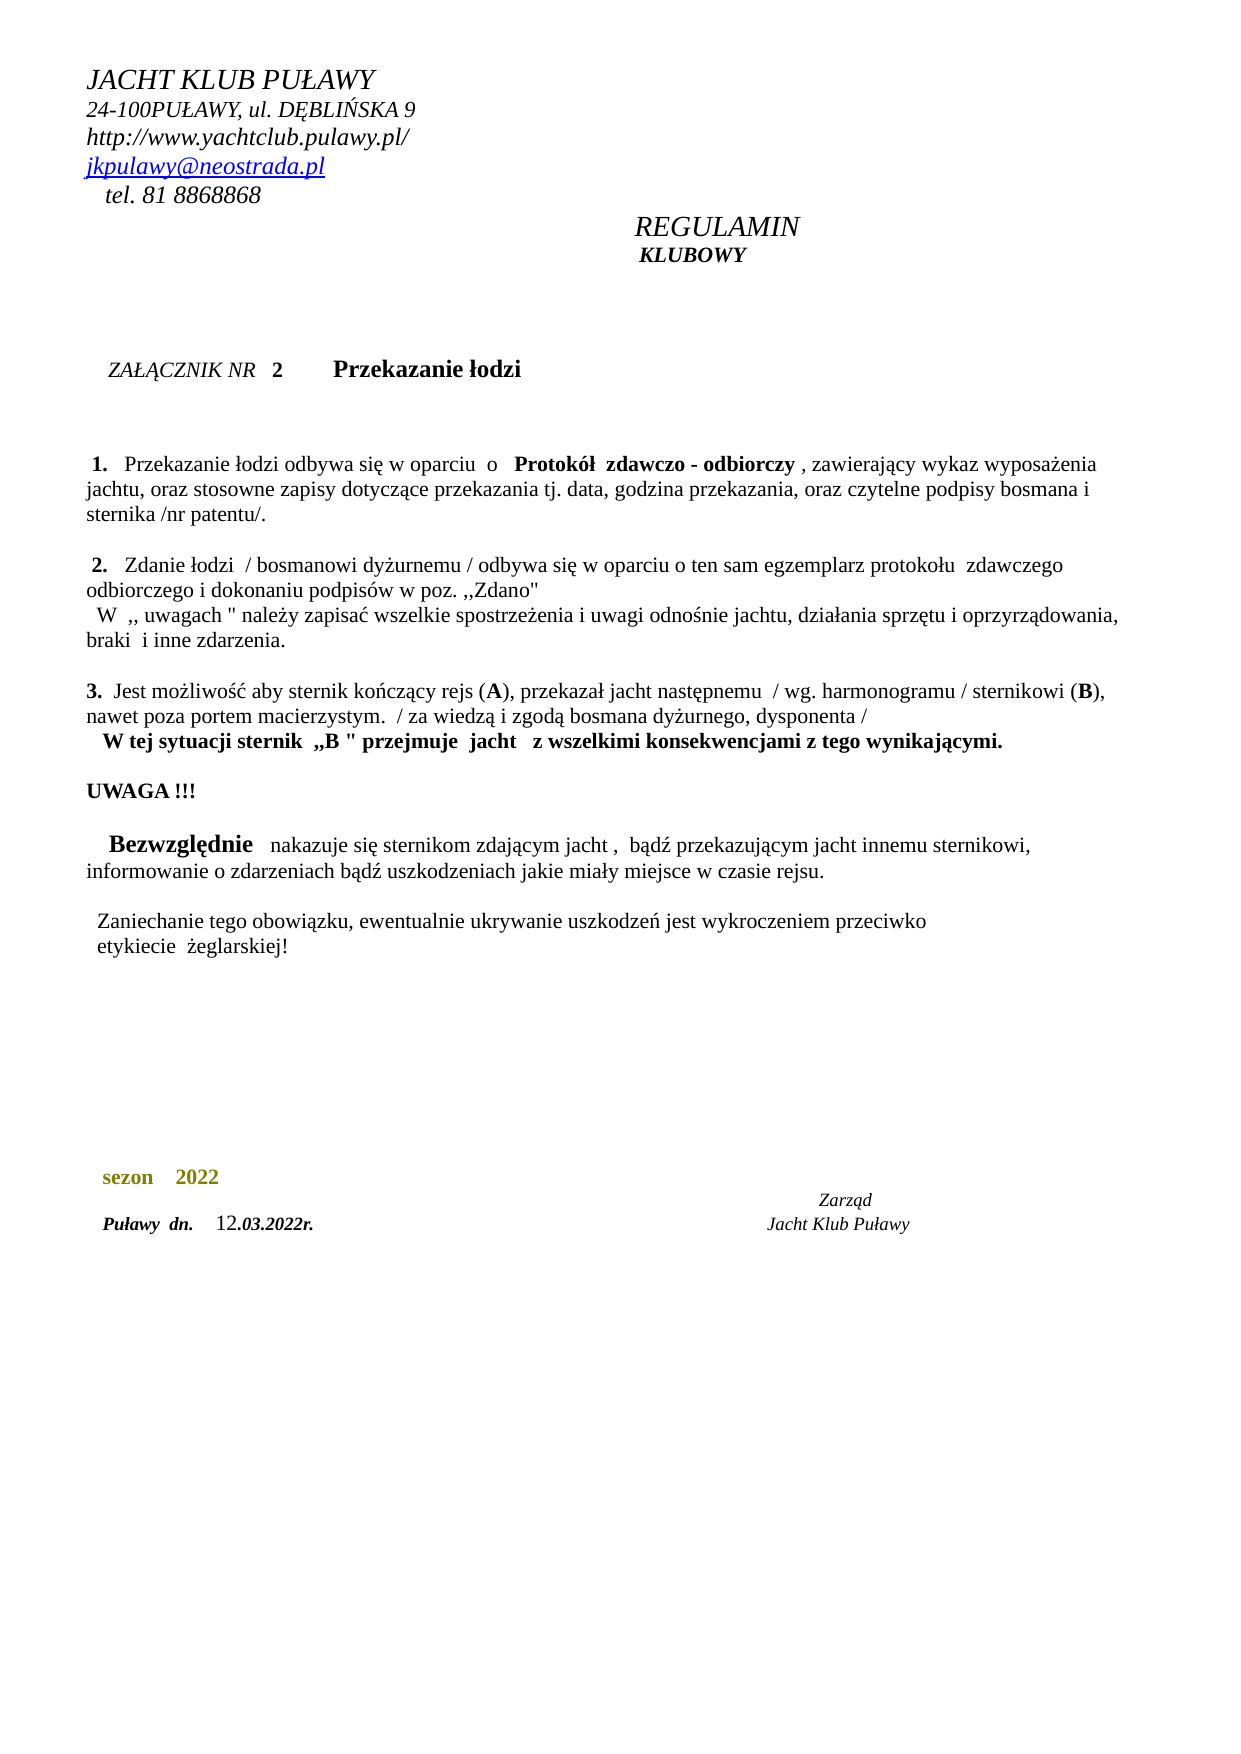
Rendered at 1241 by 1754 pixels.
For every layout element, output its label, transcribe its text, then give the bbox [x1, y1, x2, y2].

text Zaniechanie tego obowiązku, ewentualnie ukrywanie uszkodzeń jest wykroczeniem przeciwko [86, 908, 1150, 933]
text jkpulawy@neostrada.pl [86, 151, 1150, 180]
text 2. Zdanie łodzi / bosmanowi dyżurnemu / odbywa się w oparciu o ten sam egzemplarz protokołu zdawczego odbiorczego i dokonaniu podpisów w poz. ,,Zdano" [86, 552, 1150, 602]
text Bezwzględnie nakazuje się sternikom zdającym jacht , bądź przekazującym jacht innemu sternikowi, informowanie o zdarzeniach bądź uszkodzeniach jakie miały miejsce w czasie rejsu. [86, 829, 1150, 883]
text Zarząd [86, 1189, 1150, 1210]
text W tej sytuacji sternik ,,B " przejmuje jacht z wszelkimi konsekwencjami z tego wynikającymi. [86, 728, 1150, 753]
text etykiecie żeglarskiej! [86, 933, 1150, 958]
text 24-100PUŁAWY, ul. DĘBLIŃSKA 9 [86, 96, 1150, 122]
text UWAGA !!! [86, 778, 1150, 804]
text sezon 2022 [86, 1164, 1150, 1189]
text 3. Jest możliwość aby sternik kończący rejs (A), przekazał jacht następnemu / wg. harmonogramu / sternikowi (B), nawet poza portem macierzystym. / za wiedzą i zgodą bosmana dyżurnego, dysponenta / [86, 678, 1150, 728]
text Puławy dn. 12.03.2022r. Jacht Klub Puławy [86, 1210, 1150, 1236]
text REGULAMIN [86, 209, 1150, 242]
text KLUBOWY [86, 242, 1150, 267]
text http://www.yachtclub.pulawy.pl/ [86, 122, 1150, 151]
text tel. 81 8868868 [86, 180, 1150, 209]
text W ,, uwagach " należy zapisać wszelkie spostrzeżenia i uwagi odnośnie jachtu, działania sprzętu i oprzyrządowania, braki i inne zdarzenia. [86, 602, 1150, 652]
text ZAŁĄCZNIK NR 2 Przekazanie łodzi [86, 354, 1150, 382]
text JACHT KLUB PUŁAWY [86, 62, 1150, 96]
text 1. Przekazanie łodzi odbywa się w oparciu o Protokół zdawczo - odbiorczy , zawierający wykaz wyposażenia jachtu, oraz stosowne zapisy dotyczące przekazania tj. data, godzina przekazania, oraz czytelne podpisy bosmana i sternika /nr patentu/. [86, 451, 1150, 526]
